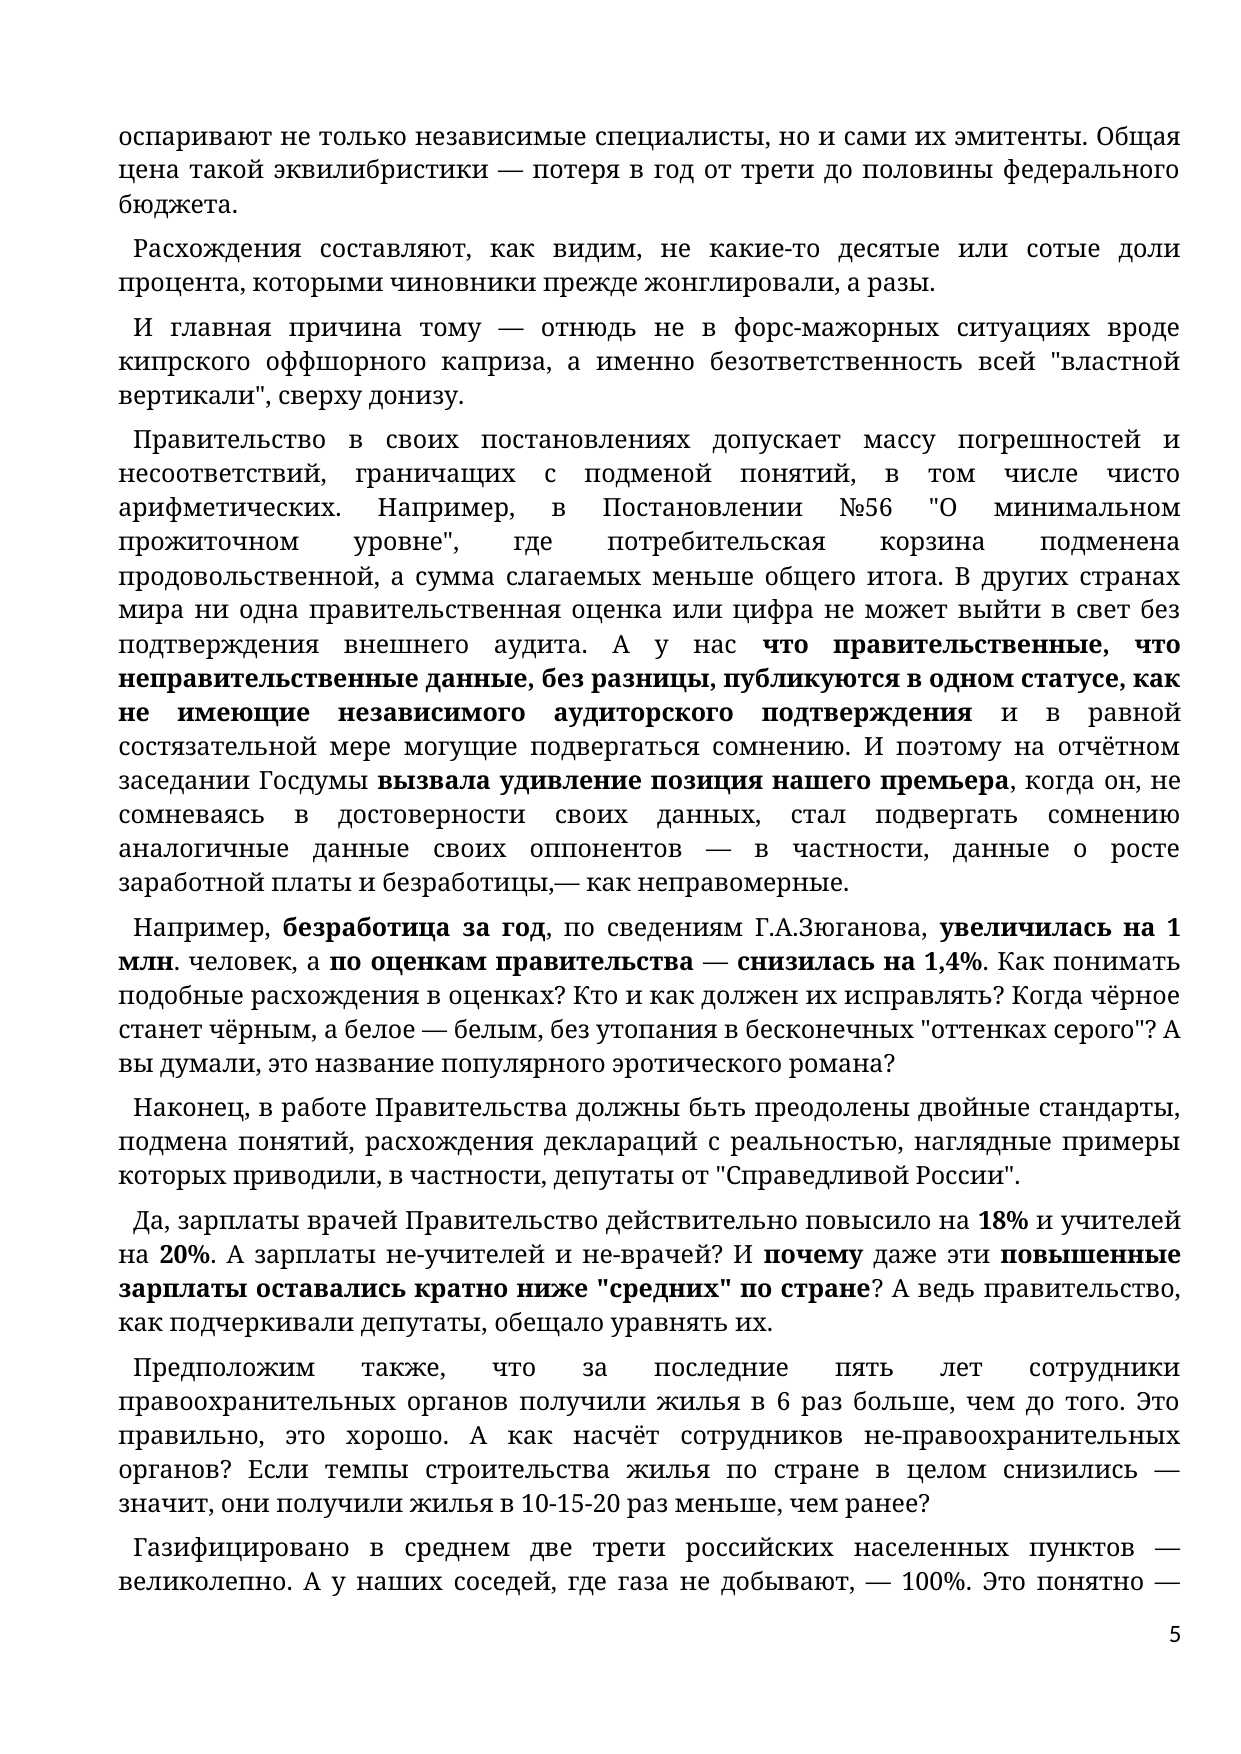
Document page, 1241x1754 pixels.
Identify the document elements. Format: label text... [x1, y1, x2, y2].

text Расхождения составляют, как видим, не какие-то десятые или сотые доли процента, которыми чиновники прежде жонглировали, а разы. [118, 231, 1181, 299]
text И главная причина тому — отнюдь не в форс-мажорных ситуациях вроде кипрского оффшорного каприза, а именно безответственность всей "властной вертикали", сверху донизу. [118, 309, 1181, 411]
text Предположим также, что за последние пять лет сотрудники правоохранительных органов получили жилья в 6 раз больше, чем до того. Это правильно, это хорошо. А как насчёт сотрудников не-правоохранительных органов? Если темпы строительства жилья по стране в целом снизились — значит, они получили жилья в 10-15-20 раз меньше, чем ранее? [118, 1349, 1181, 1519]
text Например, безработица за год, по сведениям Г.А.Зюганова, увеличилась на 1 млн. человек, а по оценкам правительства — снизилась на 1,4%. Как понимать подобные расхождения в оценках? Кто и как должен их исправлять? Когда чёрное станет чёрным, а белое — белым, без утопания в бесконечных "оттенках серого"? А вы думали, это название популярного эротического романа? [118, 909, 1181, 1079]
text Правительство в своих постановлениях допускает массу погрешностей и несоответствий, граничащих с подменой понятий, в том числе чисто арифметических. Например, в Постановлении №56 "О минимальном прожиточном уровне", где потребительская корзина подменена продовольственной, а сумма слагаемых меньше общего итога. В других странах мира ни одна правительственная оценка или цифра не может выйти в свет без подтверждения внешнего аудита. А у нас что правительственные, что неправительственные данные, без разницы, публикуются в одном статусе, как не имеющие независимого аудиторского подтверждения и в равной состязательной мере могущие подвергаться сомнению. И поэтому на отчётном заседании Госдумы вызвала удивление позиция нашего премьера, когда он, не сомневаясь в достоверности своих данных, стал подвергать сомнению аналогичные данные своих оппонентов — в частности, данные о росте заработной платы и безработицы,— как неправомерные. [118, 422, 1181, 899]
text Наконец, в работе Правительства должны бьть преодолены двойные стандарты, подмена понятий, расхождения деклараций с реальностью, наглядные примеры которых приводили, в частности, депутаты от "Справедливой России". [118, 1090, 1181, 1192]
text Газифицировано в среднем две трети российских населенных пунктов — великолепно. А у наших соседей, где газа не добывают, — 100%. Это понятно — [118, 1530, 1181, 1598]
text Да, зарплаты врачей Правительство действительно повысило на 18% и учителей на 20%. А зарплаты не-учителей и не-врачей? И почему даже эти повышенные зарплаты оставались кратно ниже "средних" по стране? А ведь правительство, как подчеркивали депутаты, обещало уравнять их. [118, 1202, 1181, 1339]
text оспаривают не только независимые специалисты, но и сами их эмитенты. Общая цена такой эквилибристики — потеря в год от трети до половины федерального бюджета. [118, 118, 1181, 220]
